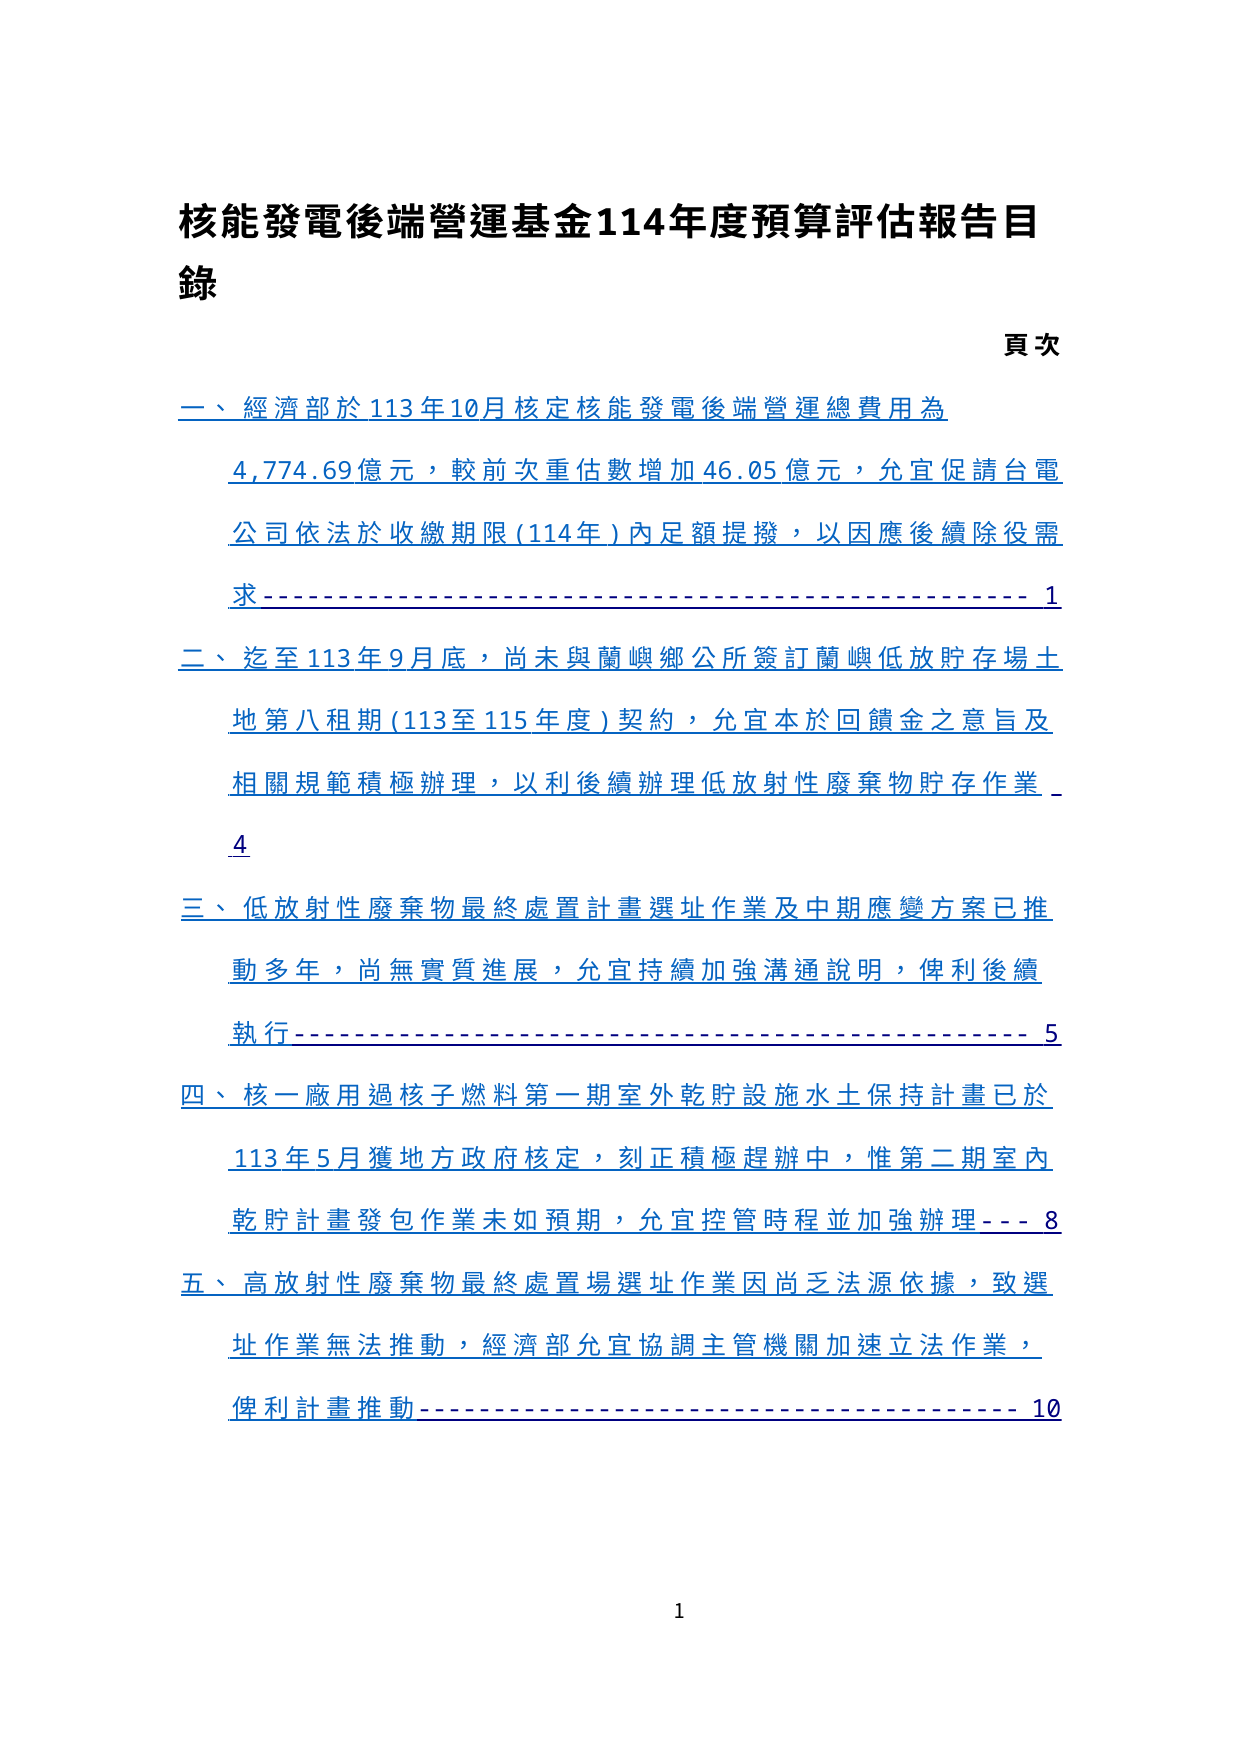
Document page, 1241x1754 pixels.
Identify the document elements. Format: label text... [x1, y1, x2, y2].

text 頁次 [177, 302, 1063, 365]
text 地第八租期(113至115年度)契約，允宜本於回饋金之意旨及相關規範積極辦理，以利後續辦理低放射性廢棄物貯存作業 4 [177, 670, 1063, 865]
text 五、高放射性廢棄物最終處置場選址作業因尚乏法源依據，致選址作業無法推動，經濟部允宜協調主管機關加速立法作業，俾利計畫推動 10 [177, 1240, 1063, 1427]
text 核能發電後端營運基金114年度預算評估報告目錄 [177, 177, 1063, 302]
text 四、核一廠用過核子燃料第一期室外乾貯設施水土保持計畫已於113年5月獲地方政府核定，刻正積極趕辦中，惟第二期室內乾貯計畫發包作業未如預期，允宜控管時程並加強辦理 8 [177, 1052, 1063, 1240]
text 一、經濟部於113年10月核定核能發電後端營運總費用為4,774.69億元，較前次重估數增加46.05億元，允宜促請台電公司依法於收繳期限(114年)內足額提撥，以因應後續除役需求 1 [177, 365, 1063, 615]
text 三、低放射性廢棄物最終處置計畫選址作業及中期應變方案已推動多年，尚無實質進展，允宜持續加強溝通說明，俾利後續執行 5 [177, 865, 1063, 1052]
text 二、迄至113年9月底，尚未與蘭嶼鄉公所簽訂蘭嶼低放貯存場土 [177, 615, 1063, 669]
